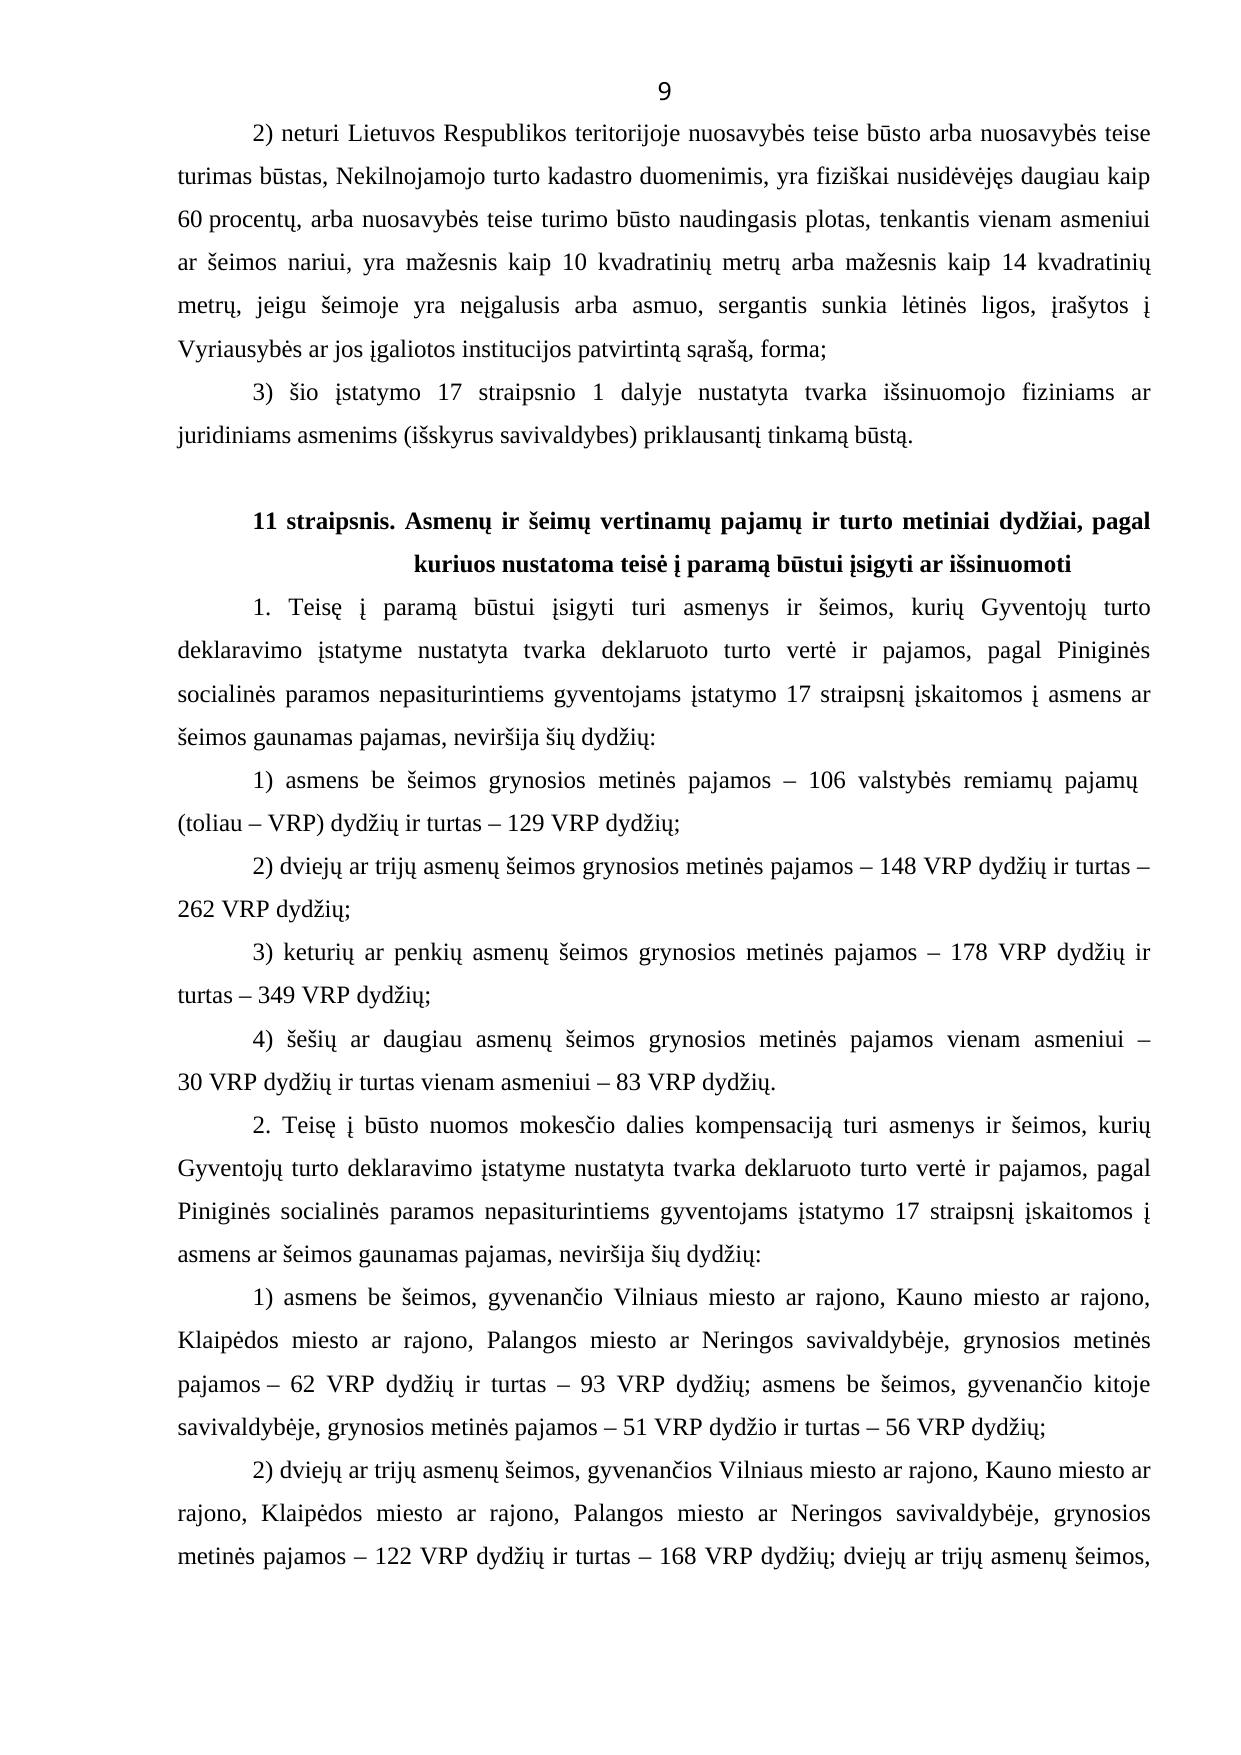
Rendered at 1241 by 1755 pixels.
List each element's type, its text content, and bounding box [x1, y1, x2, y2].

text 1) asmens be šeimos grynosios metinės pajamos – 106 valstybės remiamų pajamų (toliau – VRP) dydžių ir turtas – 129 VRP dydžių; [177, 765, 1152, 837]
text 4) šešių ar daugiau asmenų šeimos grynosios metinės pajamos vienam asmeniui – 30 VRP dydžių ir turtas vienam asmeniui – 83 VRP dydžių. [177, 1024, 1152, 1096]
text 1. Teisę į paramą būstui įsigyti turi asmenys ir šeimos, kurių Gyventojų turto deklaravimo įstatyme nustatyta tvarka deklaruoto turto vertė ir pajamos, pagal Piniginės socialinės paramos nepasiturintiems gyventojams įstatymo 17 straipsnį įskaitomos į asmens ar šeimos gaunamas pajamas, neviršija šių dydžių: [177, 592, 1152, 751]
text 2) neturi Lietuvos Respublikos teritorijoje nuosavybės teise būsto arba nuosavybės teise turimas būstas, Nekilnojamojo turto kadastro duomenimis, yra fiziškai nusidėvėjęs daugiau kaip 60 procentų, arba nuosavybės teise turimo būsto naudingasis plotas, tenkantis vienam asmeniui ar šeimos nariui, yra mažesnis kaip 10 kvadratinių metrų arba mažesnis kaip 14 kvadratinių metrų, jeigu šeimoje yra neįgalusis arba asmuo, sergantis sunkia lėtinės ligos, įrašytos į Vyriausybės ar jos įgaliotos institucijos patvirtintą sąrašą, forma; [177, 118, 1152, 362]
text 1) asmens be šeimos, gyvenančio Vilniaus miesto ar rajono, Kauno miesto ar rajono, Klaipėdos miesto ar rajono, Palangos miesto ar Neringos savivaldybėje, grynosios metinės pajamos – 62 VRP dydžių ir turtas – 93 VRP dydžių; asmens be šeimos, gyvenančio kitoje savivaldybėje, grynosios metinės pajamos – 51 VRP dydžio ir turtas – 56 VRP dydžių; [177, 1282, 1152, 1441]
text 3) šio įstatymo 17 straipsnio 1 dalyje nustatyta tvarka išsinuomojo fiziniams ar juridiniams asmenims (išskyrus savivaldybes) priklausantį tinkamą būstą. [177, 377, 1152, 449]
text 3) keturių ar penkių asmenų šeimos grynosios metinės pajamos – 178 VRP dydžių ir turtas – 349 VRP dydžių; [177, 937, 1152, 1009]
text 11 straipsnis. Asmenų ir šeimų vertinamų pajamų ir turto metiniai dydžiai, pagal kuriuos nustatoma teisė į paramą būstui įsigyti ar išsinuomoti [252, 506, 1152, 578]
text 2) dviejų ar trijų asmenų šeimos, gyvenančios Vilniaus miesto ar rajono, Kauno miesto ar rajono, Klaipėdos miesto ar rajono, Palangos miesto ar Neringos savivaldybėje, grynosios metinės pajamos – 122 VRP dydžių ir turtas – 168 VRP dydžių; dviejų ar trijų asmenų šeimos, [177, 1455, 1152, 1570]
text 2) dviejų ar trijų asmenų šeimos grynosios metinės pajamos – 148 VRP dydžių ir turtas – 262 VRP dydžių; [177, 851, 1152, 923]
text 2. Teisę į būsto nuomos mokesčio dalies kompensaciją turi asmenys ir šeimos, kurių Gyventojų turto deklaravimo įstatyme nustatyta tvarka deklaruoto turto vertė ir pajamos, pagal Piniginės socialinės paramos nepasiturintiems gyventojams įstatymo 17 straipsnį įskaitomos į asmens ar šeimos gaunamas pajamas, neviršija šių dydžių: [177, 1110, 1152, 1268]
